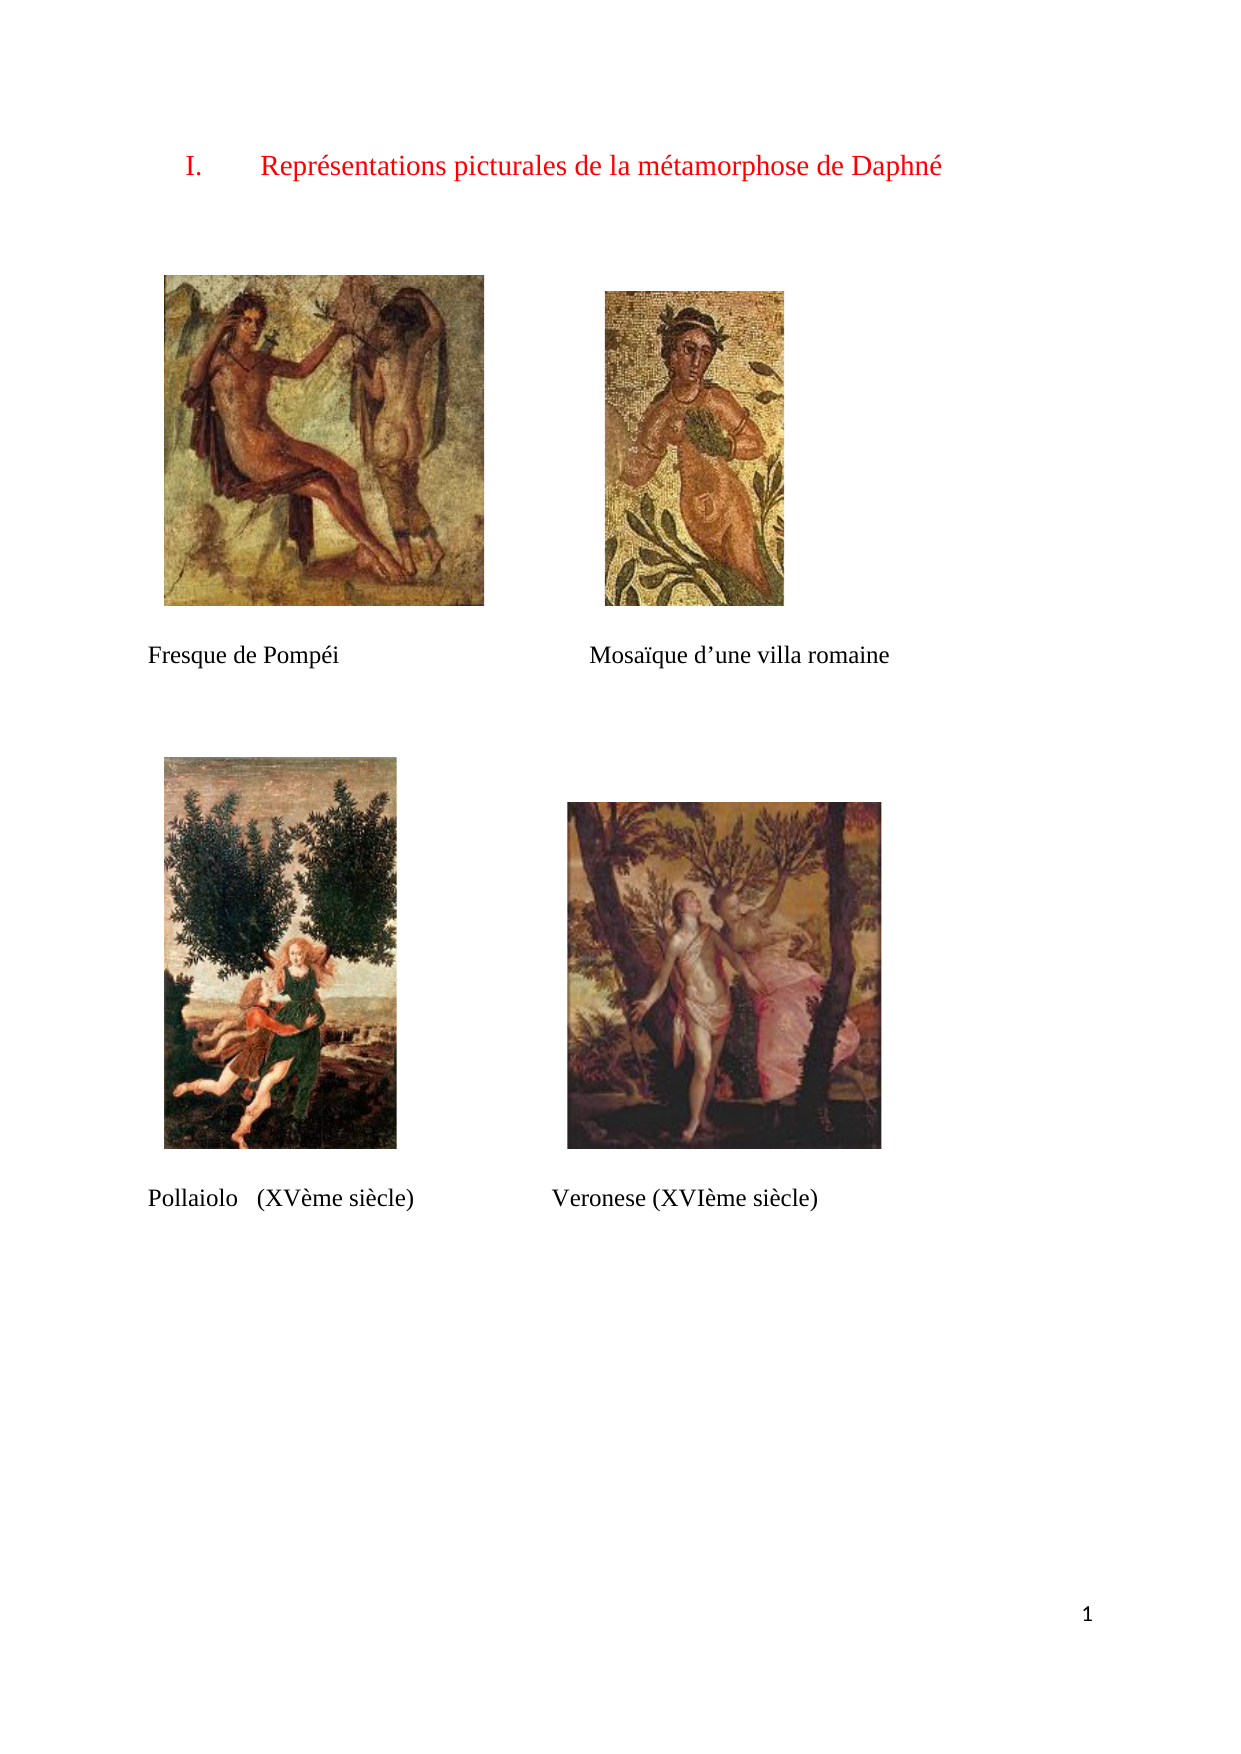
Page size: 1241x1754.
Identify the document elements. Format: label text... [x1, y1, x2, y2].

text Fresque de Pompéi Mosaïque d’une villa romaine [148, 641, 1093, 669]
picture [164, 275, 485, 606]
text Pollaiolo (XVème siècle) Veronese (XVIème siècle) [148, 1183, 1093, 1212]
list Représentations picturales de la métamorphose de Daphné [185, 148, 1093, 181]
picture [604, 291, 785, 606]
picture [567, 802, 882, 1149]
picture [164, 757, 397, 1149]
